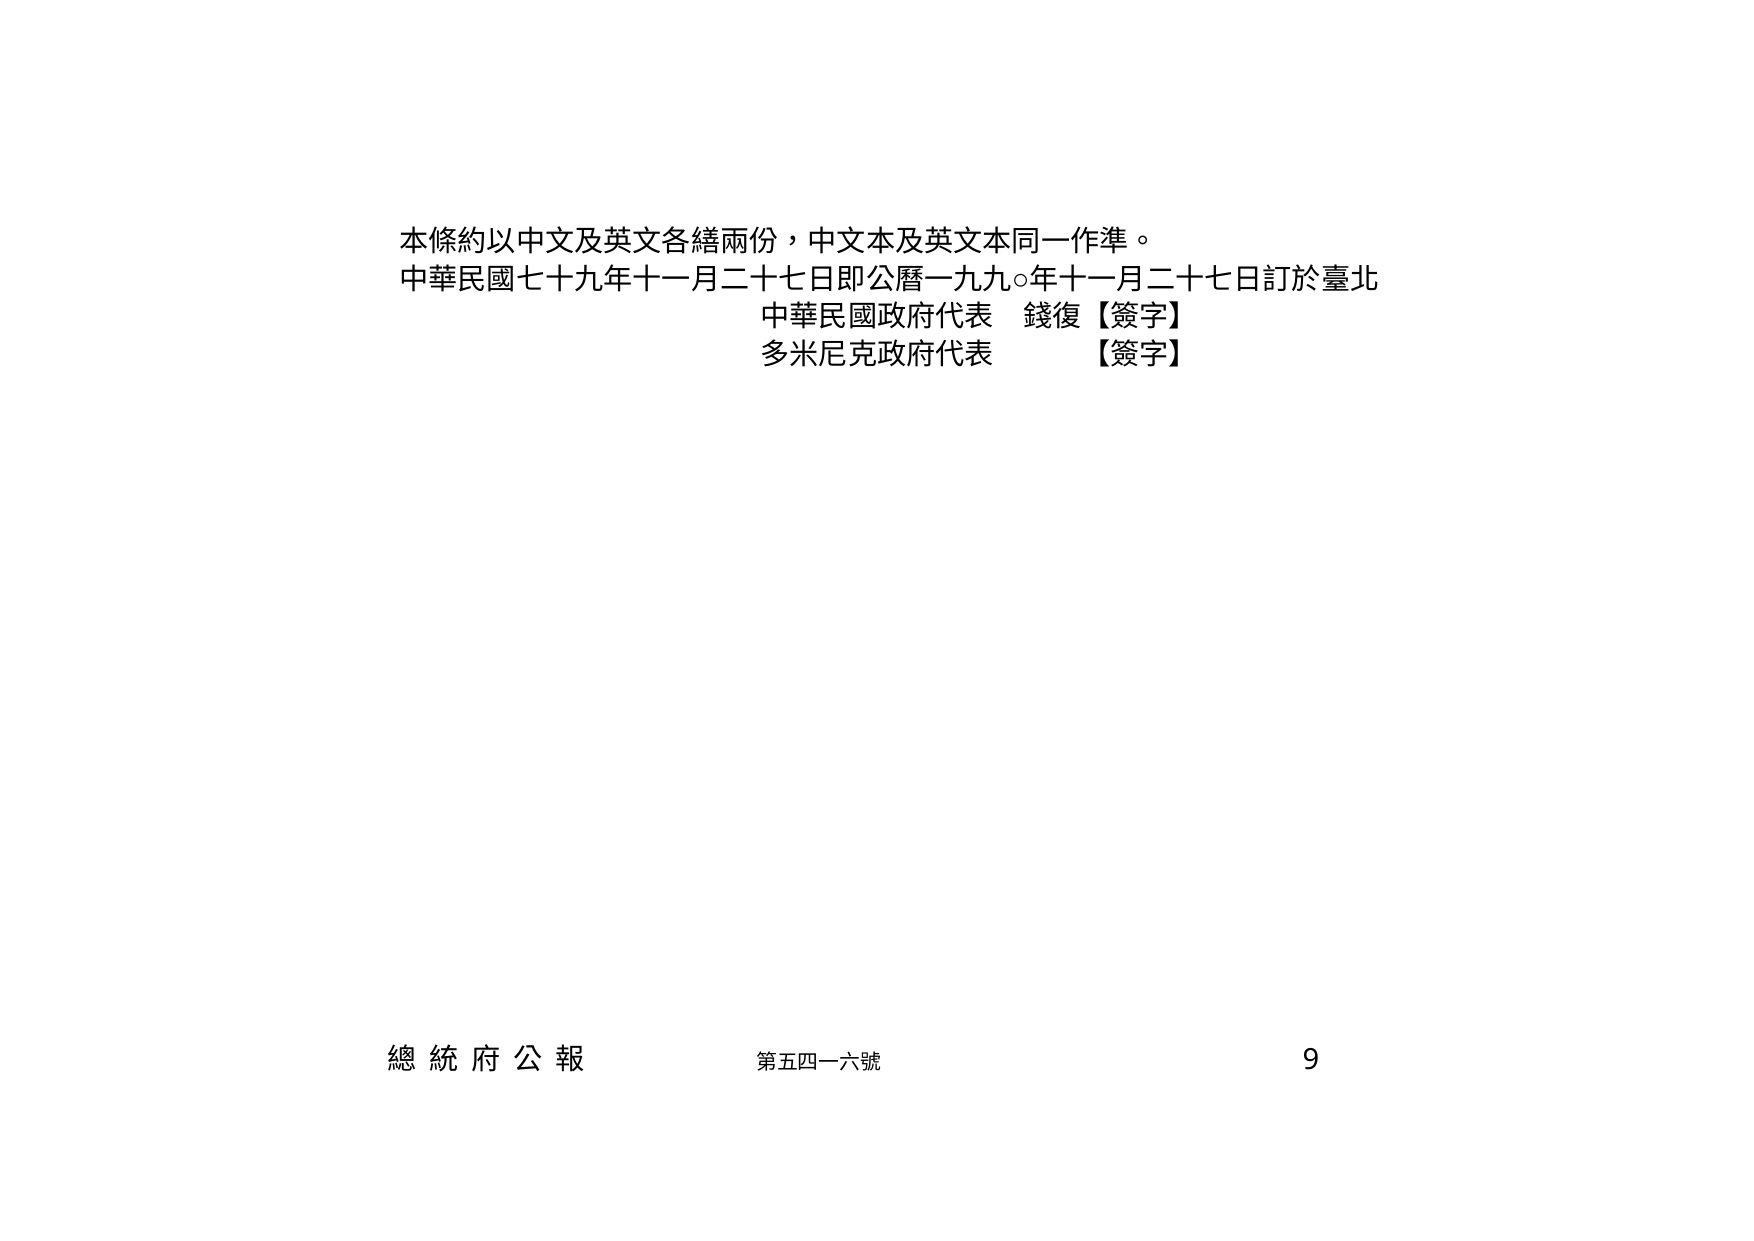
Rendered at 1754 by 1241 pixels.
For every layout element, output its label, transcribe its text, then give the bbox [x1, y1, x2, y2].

text 多米尼克政府代表 【簽字】 [341, 334, 1559, 372]
text 本條約以中文及英文各繕兩份，中文本及英文本同一作準。 [341, 222, 1559, 259]
text 中華民國政府代表 錢復【簽字】 [341, 297, 1559, 334]
text 中華民國七十九年十一月二十七日即公曆一九九○年十一月二十七日訂於臺北 [341, 259, 1559, 297]
